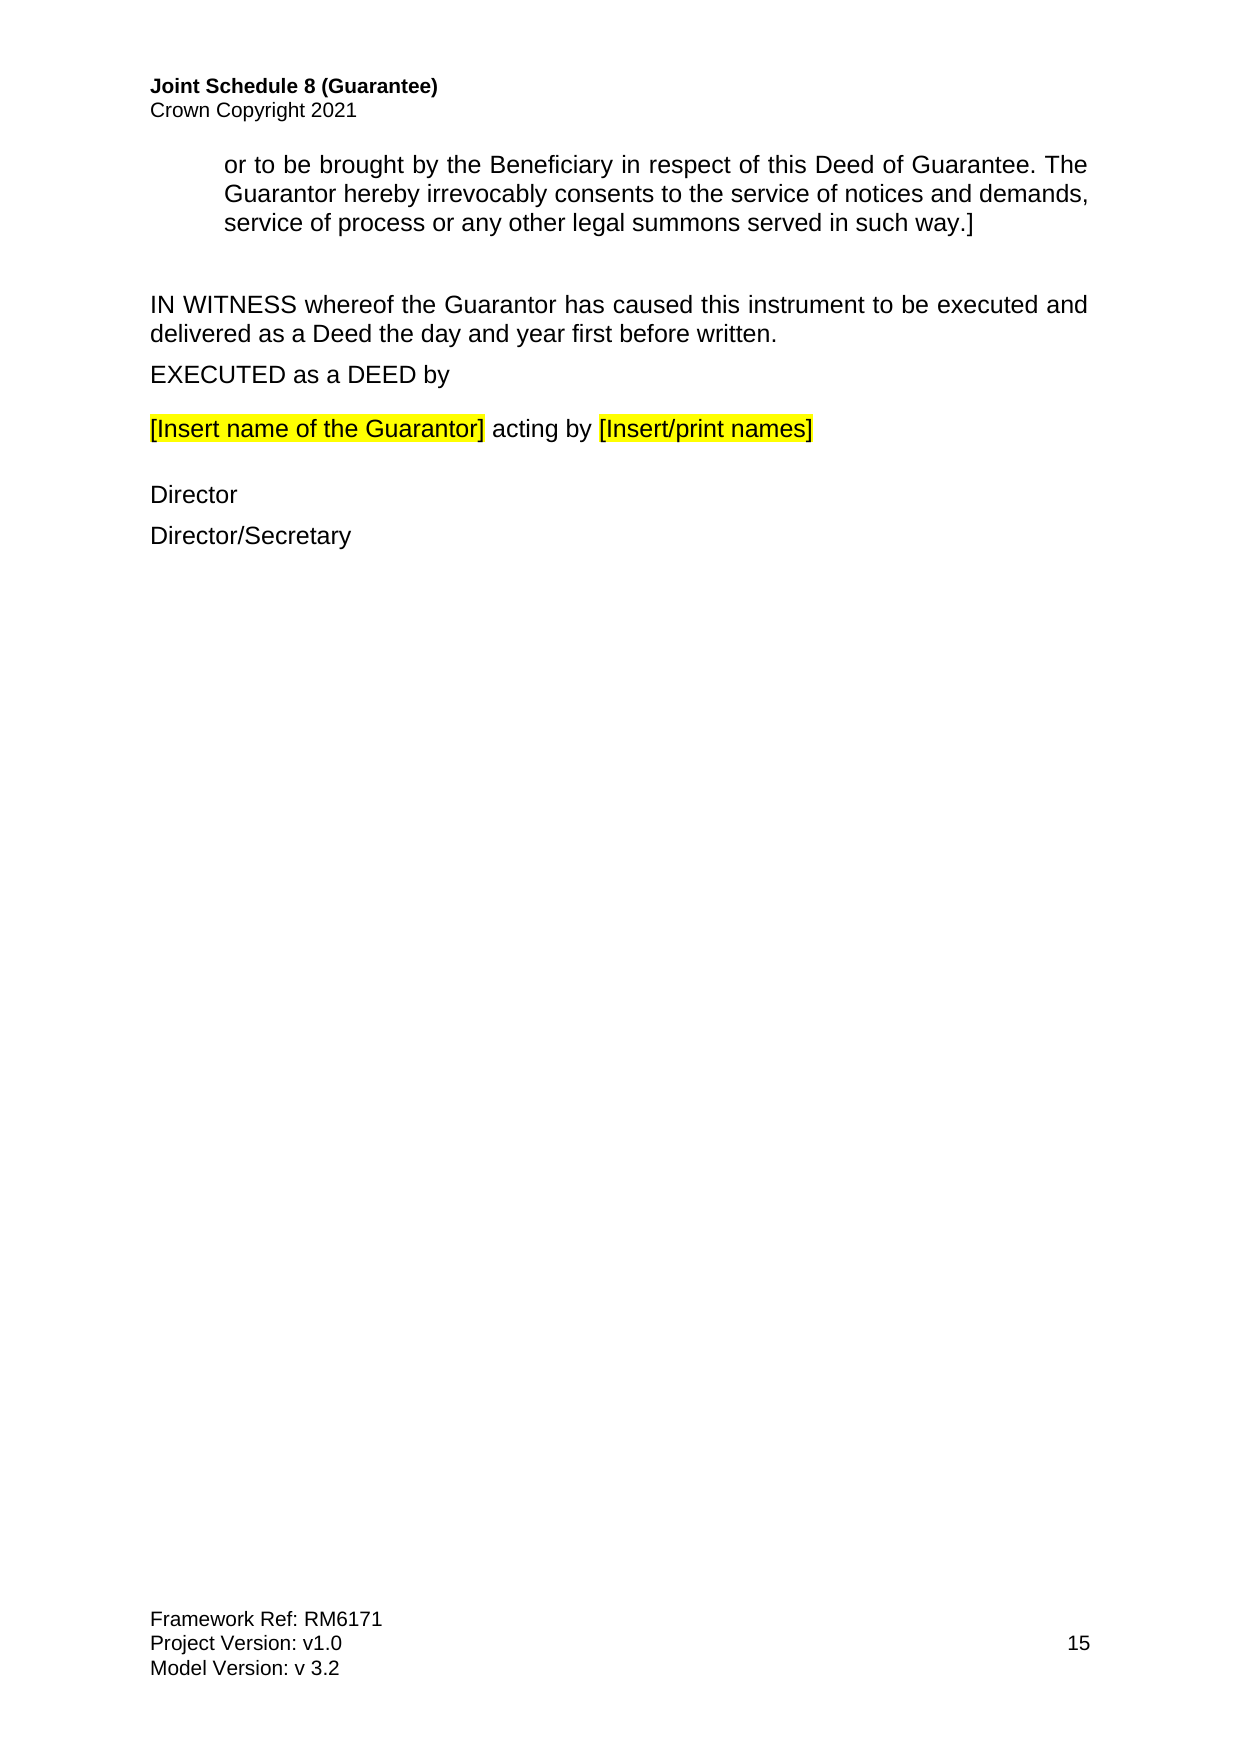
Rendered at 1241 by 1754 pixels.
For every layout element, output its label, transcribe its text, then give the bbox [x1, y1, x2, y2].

text Director/Secretary [150, 521, 1090, 550]
text IN WITNESS whereof the Guarantor has caused this instrument to be executed and delivered as a Deed the day and year first before written. [150, 290, 1090, 347]
text EXECUTED as a DEED by [150, 360, 1090, 389]
subtitle or to be brought by the Beneficiary in respect of this Deed of Guarantee. The Guarantor hereby irrevocably consents to the service of notices and demands, service of process or any other legal summons served in such way.] [224, 150, 1090, 236]
text [Insert name of the Guarantor] acting by [Insert/print names] [150, 414, 1090, 442]
text Director [150, 480, 1090, 509]
